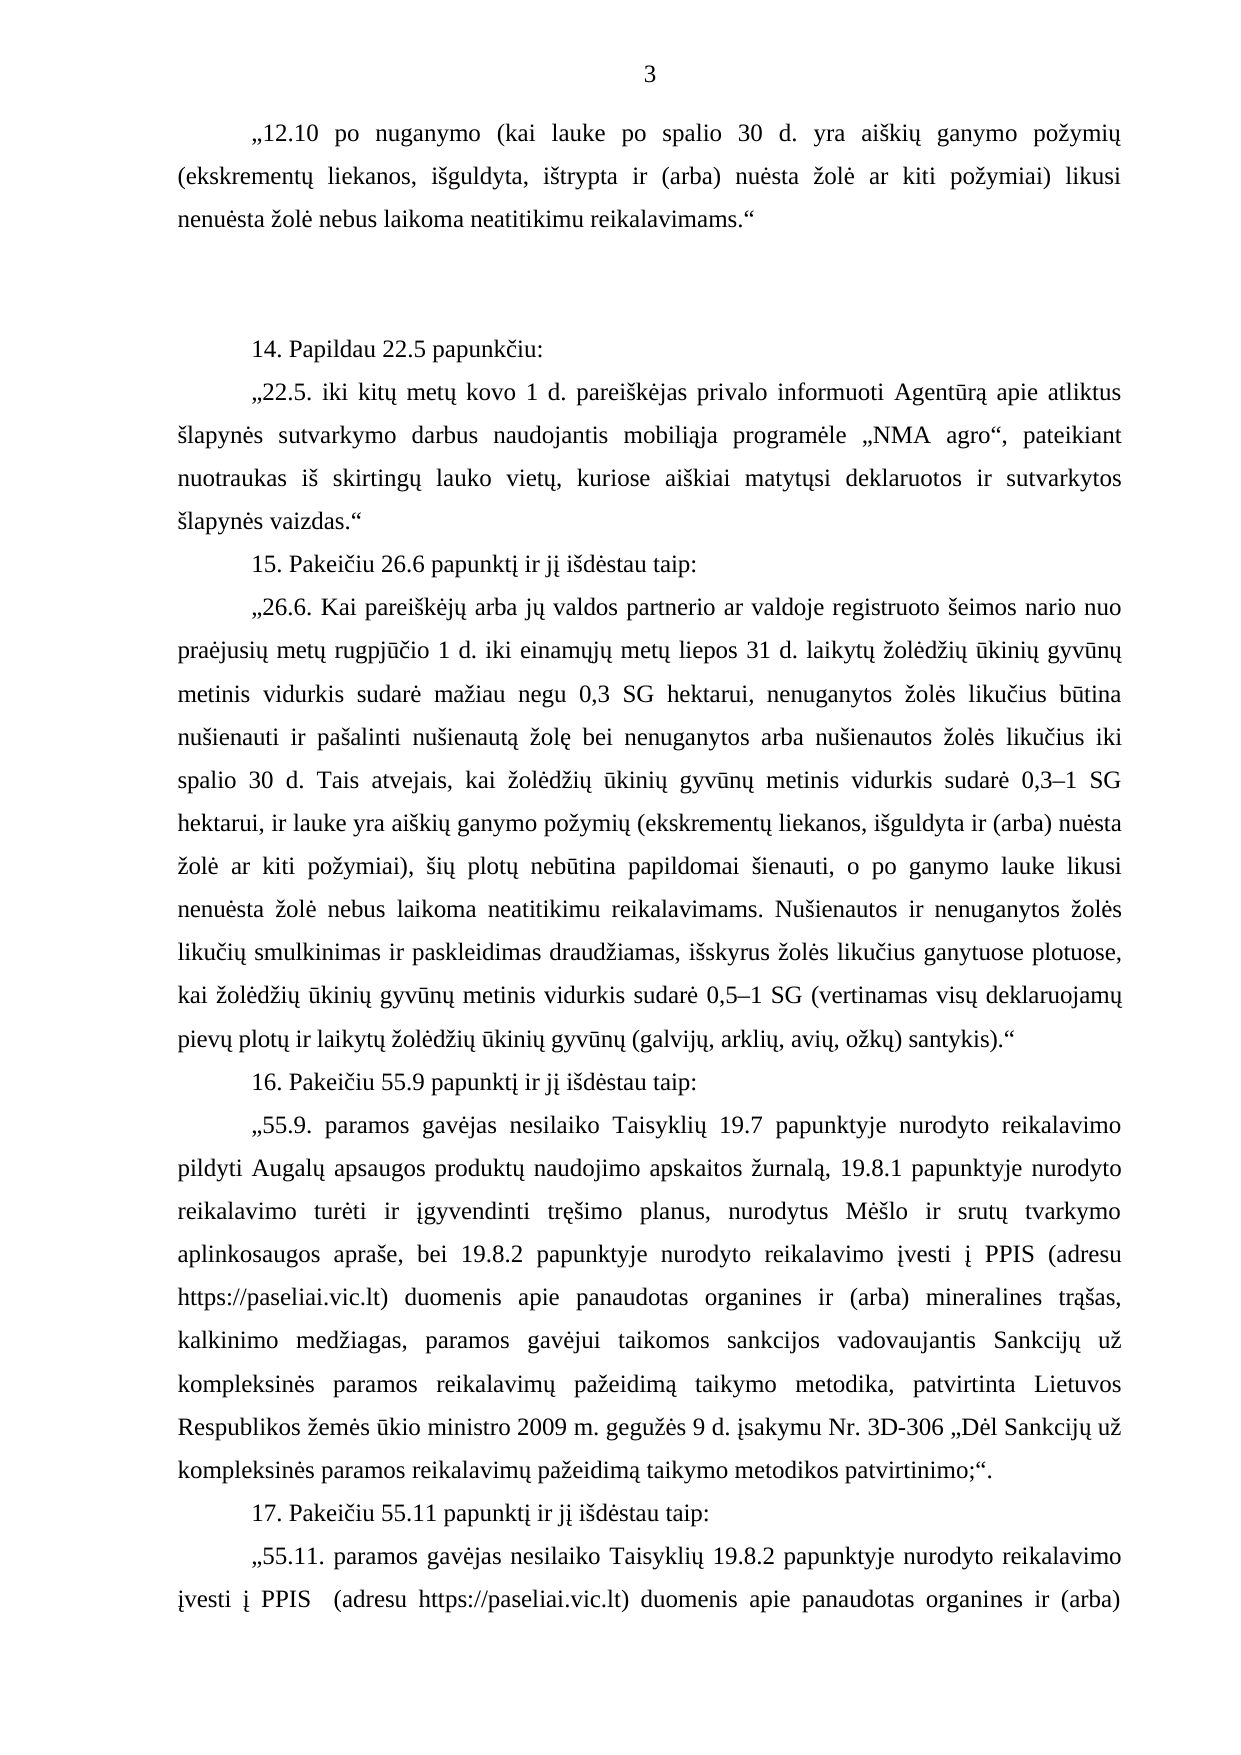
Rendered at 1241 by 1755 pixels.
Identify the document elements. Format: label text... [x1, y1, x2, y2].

text 16. Pakeičiu 55.9 papunktį ir jį išdėstau taip: [177, 1067, 1122, 1096]
text „12.10 po nuganymo (kai lauke po spalio 30 d. yra aiškių ganymo požymių (ekskrementų liekanos, išguldyta, ištrypta ir (arba) nuėsta žolė ar kiti požymiai) likusi nenuėsta žolė nebus laikoma neatitikimu reikalavimams.“ [177, 118, 1122, 233]
text „55.11. paramos gavėjas nesilaiko Taisyklių 19.8.2 papunktyje nurodyto reikalavimo įvesti į PPIS (adresu https://paseliai.vic.lt) duomenis apie panaudotas organines ir (arba) [177, 1541, 1122, 1613]
text „55.9. paramos gavėjas nesilaiko Taisyklių 19.7 papunktyje nurodyto reikalavimo pildyti Augalų apsaugos produktų naudojimo apskaitos žurnalą, 19.8.1 papunktyje nurodyto reikalavimo turėti ir įgyvendinti tręšimo planus, nurodytus Mėšlo ir srutų tvarkymo aplinkosaugos apraše, bei 19.8.2 papunktyje nurodyto reikalavimo įvesti į PPIS (adresu https://paseliai.vic.lt) duomenis apie panaudotas organines ir (arba) mineralines trąšas, kalkinimo medžiagas, paramos gavėjui taikomos sankcijos vadovaujantis Sankcijų už kompleksinės paramos reikalavimų pažeidimą taikymo metodika, patvirtinta Lietuvos Respublikos žemės ūkio ministro 2009 m. gegužės 9 d. įsakymu Nr. 3D-306 „Dėl Sankcijų už kompleksinės paramos reikalavimų pažeidimą taikymo metodikos patvirtinimo;“. [177, 1110, 1122, 1484]
text 17. Pakeičiu 55.11 papunktį ir jį išdėstau taip: [177, 1498, 1122, 1527]
text „26.6. Kai pareiškėjų arba jų valdos partnerio ar valdoje registruoto šeimos nario nuo praėjusių metų rugpjūčio 1 d. iki einamųjų metų liepos 31 d. laikytų žolėdžių ūkinių gyvūnų metinis vidurkis sudarė mažiau negu 0,3 SG hektarui, nenuganytos žolės likučius būtina nušienauti ir pašalinti nušienautą žolę bei nenuganytos arba nušienautos žolės likučius iki spalio 30 d. Tais atvejais, kai žolėdžių ūkinių gyvūnų metinis vidurkis sudarė 0,3–1 SG hektarui, ir lauke yra aiškių ganymo požymių (ekskrementų liekanos, išguldyta ir (arba) nuėsta žolė ar kiti požymiai), šių plotų nebūtina papildomai šienauti, o po ganymo lauke likusi nenuėsta žolė nebus laikoma neatitikimu reikalavimams. Nušienautos ir nenuganytos žolės likučių smulkinimas ir paskleidimas draudžiamas, išskyrus žolės likučius ganytuose plotuose, kai žolėdžių ūkinių gyvūnų metinis vidurkis sudarė 0,5–1 SG (vertinamas visų deklaruojamų pievų plotų ir laikytų žolėdžių ūkinių gyvūnų (galvijų, arklių, avių, ožkų) santykis).“ [177, 592, 1122, 1052]
text „22.5. iki kitų metų kovo 1 d. pareiškėjas privalo informuoti Agentūrą apie atliktus šlapynės sutvarkymo darbus naudojantis mobiliąja programėle „NMA agro“, pateikiant nuotraukas iš skirtingų lauko vietų, kuriose aiškiai matytųsi deklaruotos ir sutvarkytos šlapynės vaizdas.“ [177, 377, 1122, 535]
text 15. Pakeičiu 26.6 papunktį ir jį išdėstau taip: [177, 549, 1122, 578]
text 14. Papildau 22.5 papunkčiu: [177, 334, 1122, 362]
